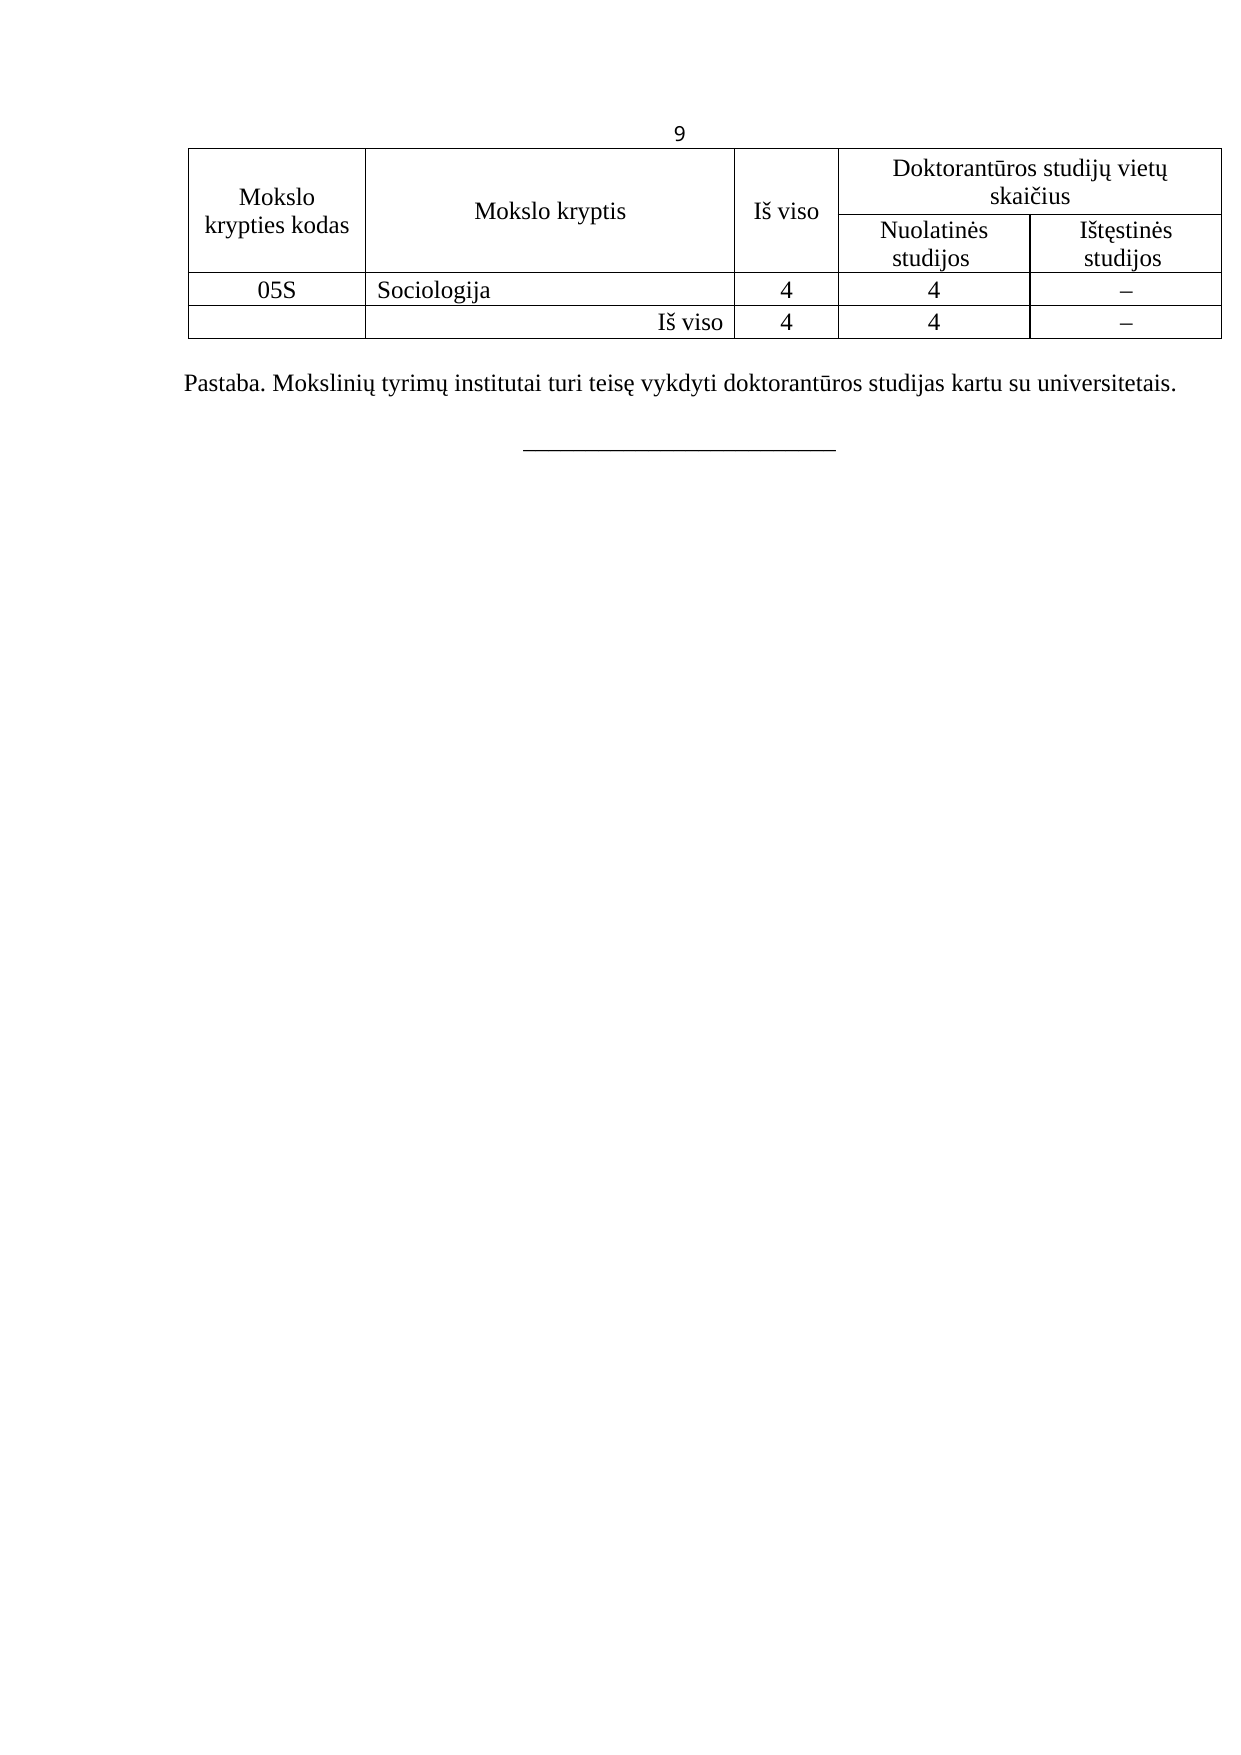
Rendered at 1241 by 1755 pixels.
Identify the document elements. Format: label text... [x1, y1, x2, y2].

table_header Mokslo kryptis [366, 149, 734, 272]
table_cell Sociologija [366, 273, 734, 305]
text _________________________ [177, 425, 1182, 454]
text Pastaba. Mokslinių tyrimų institutai turi teisę vykdyti doktorantūros studijas kartu su universitetais. [177, 368, 1182, 396]
table_header Doktorantūros studijų vietų skaičius [839, 149, 1221, 214]
table_cell 05S [189, 273, 365, 305]
table_cell Ištęstinės studijos [1031, 215, 1221, 272]
table_cell – [1031, 306, 1221, 338]
table_cell 4 [839, 306, 1029, 338]
table_cell 4 [735, 273, 838, 305]
table_header Iš viso [735, 149, 838, 272]
table_cell 4 [735, 306, 838, 338]
table_header Mokslo krypties kodas [189, 149, 365, 272]
table_cell 4 [839, 273, 1029, 305]
table_cell – [1031, 273, 1221, 305]
table_cell Nuolatinės studijos [839, 215, 1029, 272]
table_cell Iš viso [366, 306, 734, 338]
table_cell [189, 306, 365, 338]
